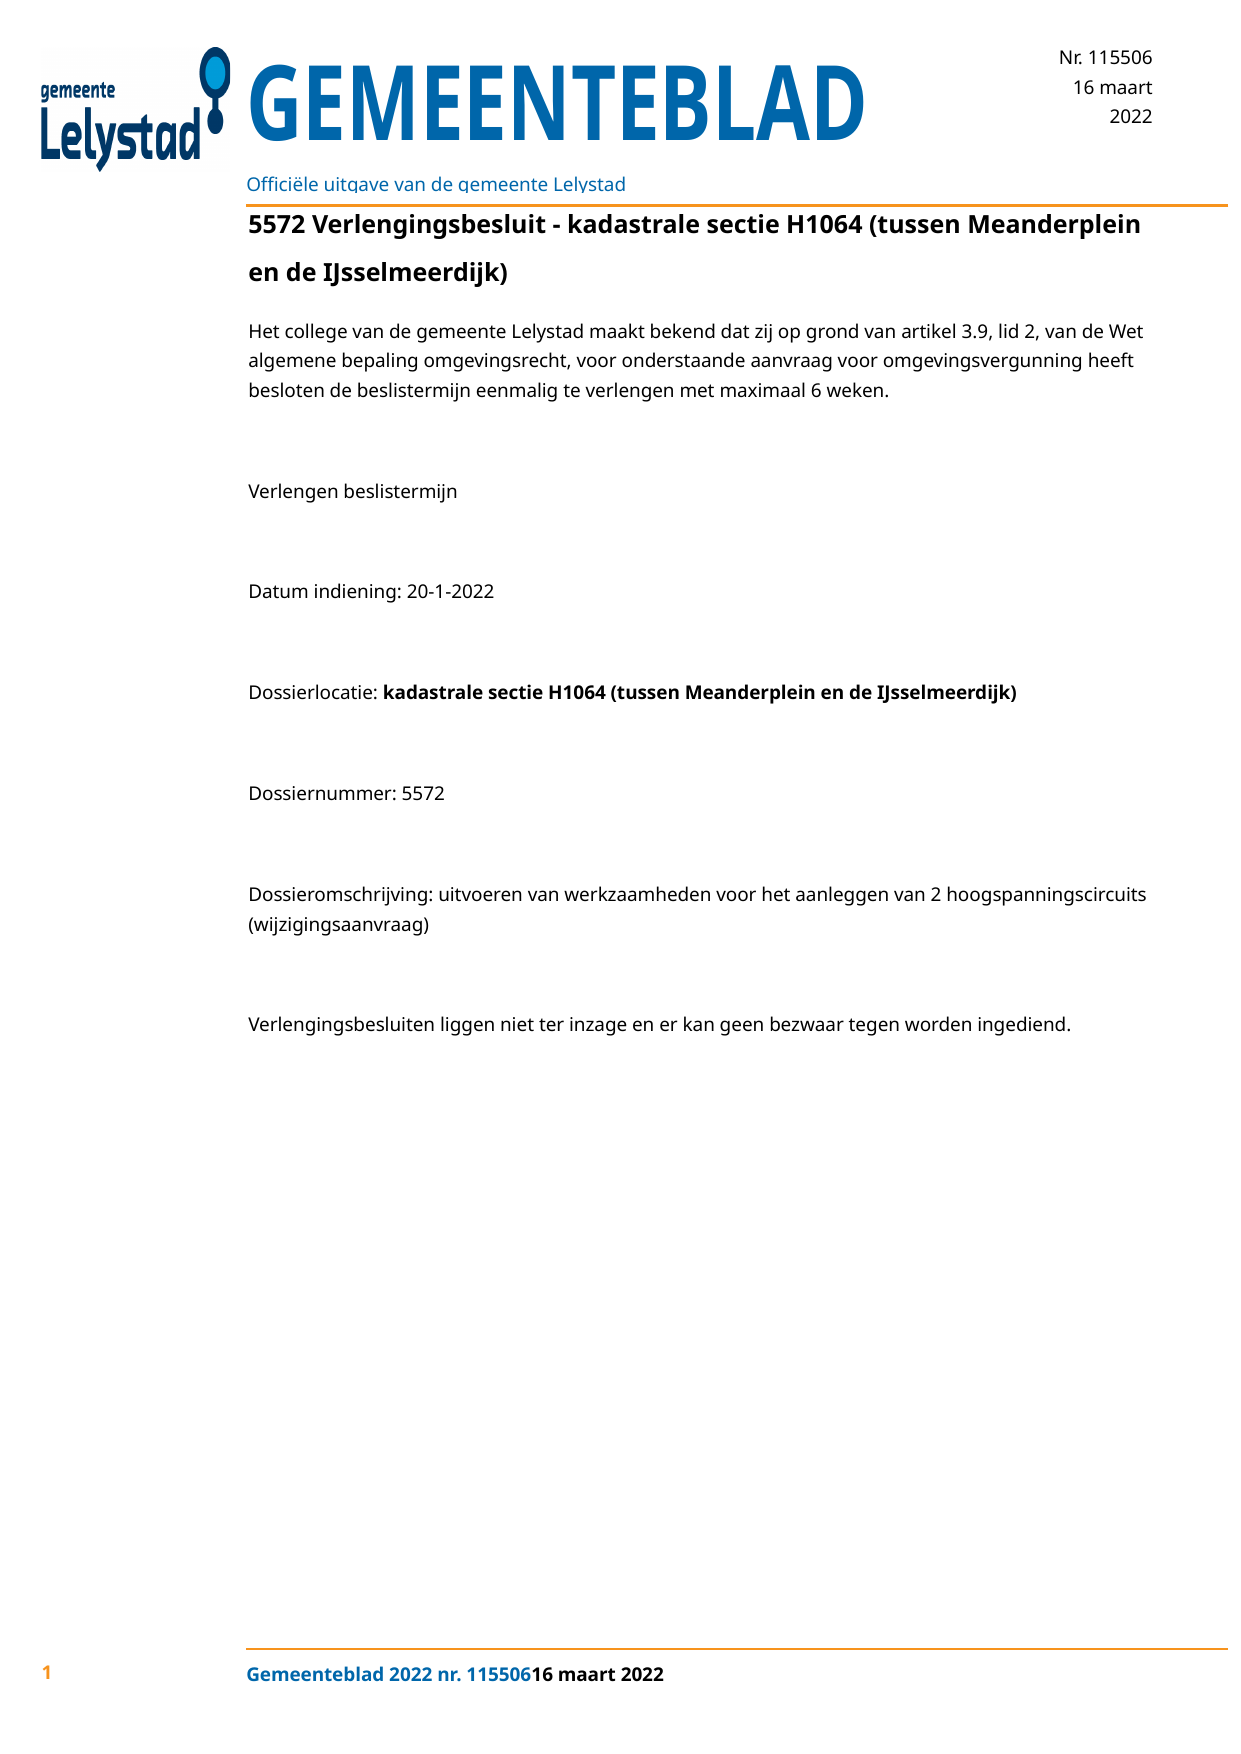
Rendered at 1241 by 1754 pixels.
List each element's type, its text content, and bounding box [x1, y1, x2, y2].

text Verlengingsbesluiten liggen niet ter inzage en er kan geen bezwaar tegen worden ingediend. [248, 1012, 1152, 1037]
text Verlengen beslistermijn [248, 478, 1152, 504]
text Datum indiening: 20-1-2022 [248, 579, 1152, 604]
text 5572 Verlengingsbesluit - kadastrale sectie H1064 (tussen Meanderplein en de IJsselmeerdijk) [248, 207, 1152, 288]
text Dossieromschrijving: uitvoeren van werkzaamheden voor het aanleggen van 2 hoogspanningscircuits (wijzigingsaanvraag) [248, 881, 1152, 937]
text Dossiernummer: 5572 [248, 780, 1152, 806]
picture [41, 47, 231, 172]
text Het college van de gemeente Lelystad maakt bekend dat zij op grond van artikel 3.9, lid 2, van de Wet algemene bepaling omgevingsrecht, voor onderstaande aanvraag voor omgevingsvergunning heeft besloten de beslistermijn eenmalig te verlengen met maximaal 6 weken. [248, 318, 1152, 403]
text Dossierlocatie: kadastrale sectie H1064 (tussen Meanderplein en de IJsselmeerdijk) [248, 679, 1152, 705]
